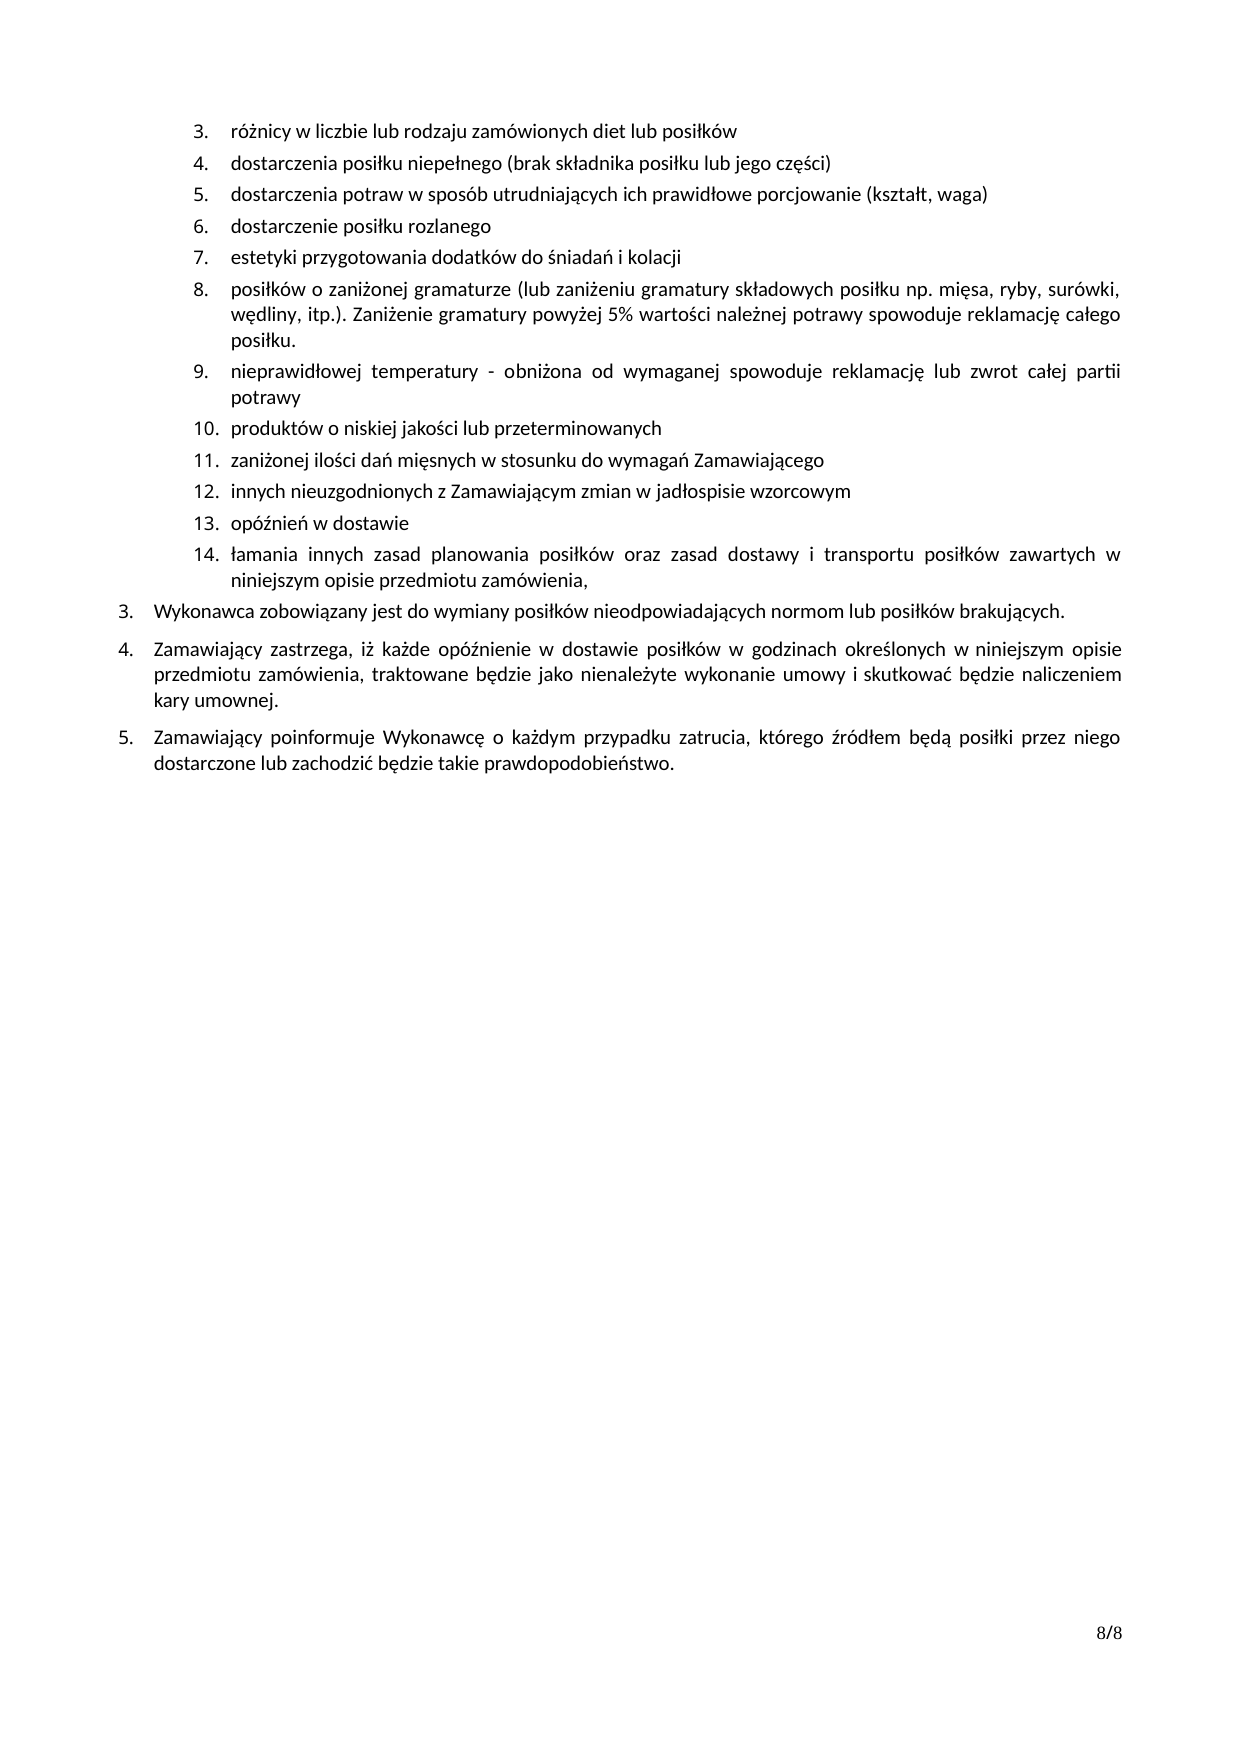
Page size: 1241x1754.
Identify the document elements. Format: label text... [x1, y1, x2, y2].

list produktów o niskiej jakości lub przeterminowanych [193, 415, 1122, 441]
list Wykonawca zobowiązany jest do wymiany posiłków nieodpowiadających normom lub posiłków brakujących. [118, 598, 1122, 624]
list dostarczenia potraw w sposób utrudniających ich prawidłowe porcjowanie (kształt, waga) [193, 181, 1122, 207]
list estetyki przygotowania dodatków do śniadań i kolacji [193, 244, 1122, 270]
list opóźnień w dostawie [193, 510, 1122, 536]
list Zamawiający poinformuje Wykonawcę o każdym przypadku zatrucia, którego źródłem będą posiłki przez niego dostarczone lub zachodzić będzie takie prawdopodobieństwo. [118, 724, 1122, 775]
list nieprawidłowej temperatury - obniżona od wymaganej spowoduje reklamację lub zwrot całej partii potrawy [193, 358, 1122, 409]
list posiłków o zaniżonej gramaturze (lub zaniżeniu gramatury składowych posiłku np. mięsa, ryby, surówki, wędliny, itp.). Zaniżenie gramatury powyżej 5% wartości należnej potrawy spowoduje reklamację całego posiłku. [193, 276, 1122, 352]
list łamania innych zasad planowania posiłków oraz zasad dostawy i transportu posiłków zawartych w niniejszym opisie przedmiotu zamówienia, [193, 542, 1122, 593]
list zaniżonej ilości dań mięsnych w stosunku do wymagań Zamawiającego [193, 447, 1122, 472]
list dostarczenie posiłku rozlanego [193, 213, 1122, 238]
list różnicy w liczbie lub rodzaju zamówionych diet lub posiłków [193, 118, 1122, 144]
list Zamawiający zastrzega, iż każde opóźnienie w dostawie posiłków w godzinach określonych w niniejszym opisie przedmiotu zamówienia, traktowane będzie jako nienależyte wykonanie umowy i skutkować będzie naliczeniem kary umownej. [118, 636, 1122, 712]
list innych nieuzgodnionych z Zamawiającym zmian w jadłospisie wzorcowym [193, 478, 1122, 504]
list dostarczenia posiłku niepełnego (brak składnika posiłku lub jego części) [193, 150, 1122, 175]
